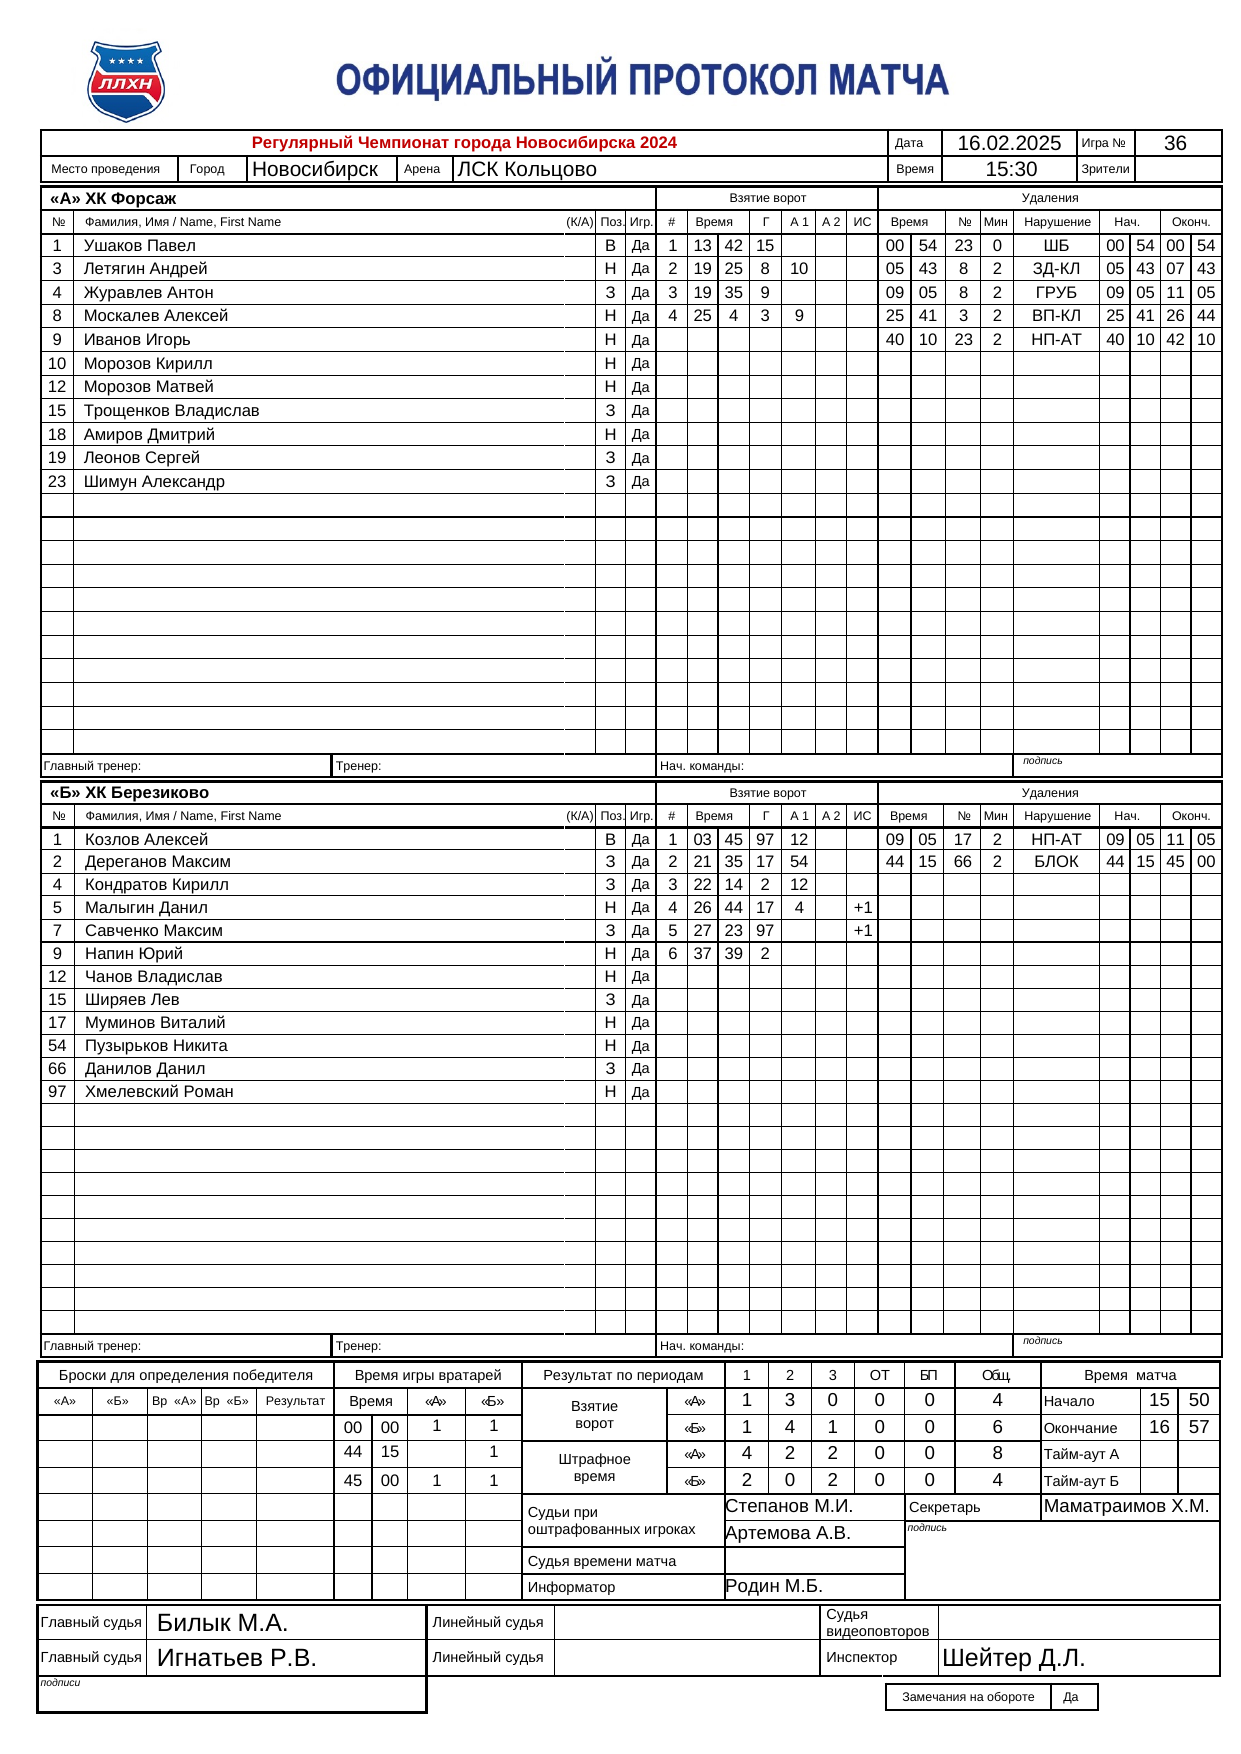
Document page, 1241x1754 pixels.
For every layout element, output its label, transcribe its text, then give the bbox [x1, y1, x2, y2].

table_cell (К/А) [565, 805, 595, 826]
table_cell [816, 1012, 846, 1033]
table_cell 7 [42, 920, 74, 941]
table_cell [912, 588, 945, 611]
table_cell [657, 423, 687, 445]
table_cell [39, 1416, 92, 1440]
table_cell [1161, 541, 1190, 564]
table_cell [1161, 989, 1190, 1011]
table_cell Тайм-аут Б [1042, 1468, 1140, 1493]
table_cell [1014, 399, 1099, 422]
table_cell подпись [906, 1522, 1219, 1599]
table_cell 07 [1161, 257, 1190, 280]
table_cell 54 [1192, 235, 1221, 256]
table_cell [912, 1196, 943, 1218]
table_cell [565, 1058, 595, 1079]
table_cell [1131, 896, 1160, 918]
table_cell Да [626, 399, 655, 422]
table_cell [626, 612, 655, 634]
table_cell [42, 612, 73, 634]
table_cell [912, 1127, 943, 1149]
table_cell [626, 1196, 655, 1218]
table_cell [657, 328, 687, 351]
table_cell Хмелевский Роман [75, 1081, 564, 1103]
table_cell [719, 1150, 749, 1172]
table_cell В [596, 829, 625, 849]
table_cell Время [879, 805, 943, 826]
table_cell 9 [42, 943, 74, 964]
table_cell [1131, 636, 1160, 658]
table_header Игра № [1078, 131, 1134, 155]
table_cell 3 [769, 1389, 811, 1413]
table_cell 97 [750, 920, 781, 941]
table_cell Мин [981, 211, 1013, 233]
table_cell Судья видеоповторов [821, 1606, 938, 1639]
table_cell [466, 1494, 521, 1520]
table_cell [1100, 1242, 1129, 1264]
table_cell [750, 659, 781, 682]
table_cell 15 [750, 235, 781, 256]
table_cell 4 [42, 281, 73, 303]
table_cell [847, 1104, 877, 1126]
table_cell [408, 1441, 465, 1467]
table_cell [688, 730, 717, 753]
table_cell [596, 612, 625, 634]
table_cell 2 [981, 281, 1013, 303]
table_cell [879, 1265, 910, 1287]
table_cell [1131, 1127, 1160, 1149]
table_cell [1161, 494, 1190, 516]
table_cell 4 [726, 1442, 768, 1467]
table_cell Да [626, 352, 655, 374]
table_cell 0 [905, 1442, 954, 1467]
table_cell [1014, 541, 1099, 564]
table_cell [847, 305, 877, 327]
table_cell [816, 612, 846, 634]
table_cell [626, 1150, 655, 1172]
table_cell [981, 659, 1013, 682]
table_cell [565, 707, 595, 729]
table_cell [335, 1574, 371, 1599]
table_cell [42, 1173, 74, 1195]
table_cell [565, 565, 595, 587]
table_cell 23 [42, 470, 73, 493]
table_cell ВП-КЛ [1014, 305, 1099, 327]
table_cell [782, 989, 815, 1011]
table_cell 1 [466, 1441, 521, 1467]
table_cell В [596, 235, 625, 256]
table_cell [750, 683, 781, 706]
table_cell [782, 399, 815, 422]
table_cell 17 [750, 850, 781, 872]
table_cell [565, 399, 595, 422]
table_cell [816, 896, 846, 918]
table_cell [565, 235, 595, 256]
table_cell [782, 1173, 815, 1195]
table_cell [1014, 896, 1099, 918]
table_cell [750, 1127, 781, 1149]
table_cell [1100, 1196, 1129, 1218]
table_cell [912, 1058, 943, 1079]
table_cell [879, 1012, 910, 1033]
table_cell ГРУБ [1014, 281, 1099, 303]
table_cell [1192, 707, 1221, 729]
table_cell [1014, 636, 1099, 658]
table_cell [657, 376, 687, 398]
table_cell [565, 896, 595, 918]
table_cell З [596, 446, 625, 469]
table_cell [946, 683, 980, 706]
table_cell [42, 683, 73, 706]
table_cell [946, 399, 980, 422]
table_cell [1131, 518, 1160, 540]
table_cell [847, 446, 877, 469]
table_cell [981, 541, 1013, 564]
table_cell 0 [855, 1415, 904, 1440]
table_cell [555, 1606, 819, 1639]
table_cell [466, 1574, 521, 1599]
table_cell [565, 659, 595, 682]
table_cell [719, 1012, 749, 1033]
table_cell [981, 874, 1013, 895]
table_cell [816, 707, 846, 729]
table_cell [1192, 920, 1221, 941]
table_cell [847, 850, 877, 872]
table_cell [1192, 1127, 1221, 1149]
table_cell [847, 1012, 877, 1033]
table_cell [1161, 352, 1190, 374]
table_cell [1192, 1012, 1221, 1033]
table_cell [981, 446, 1013, 469]
table_cell [1192, 1265, 1221, 1287]
table_header Взятие ворот [657, 188, 877, 209]
table_cell Ширяев Лев [75, 989, 564, 1011]
table_cell [816, 920, 846, 941]
table_cell [782, 683, 815, 706]
table_cell Информатор [523, 1575, 724, 1599]
table_cell [816, 730, 846, 753]
table_cell [719, 423, 749, 445]
table_cell 42 [719, 235, 749, 256]
table_cell «А» [39, 1389, 92, 1413]
table_cell [42, 730, 73, 753]
table_cell [1192, 943, 1221, 964]
table_cell [782, 966, 815, 987]
table_cell 35 [719, 281, 749, 303]
table_cell [879, 541, 910, 564]
table_cell [657, 1127, 687, 1149]
table_cell Линейный судья [428, 1640, 554, 1675]
table_cell [1161, 1288, 1190, 1310]
table_cell [42, 518, 73, 540]
table_cell [1100, 1173, 1129, 1195]
table_cell [912, 1242, 943, 1264]
table_cell Поз. [596, 805, 625, 826]
table_cell 43 [1192, 257, 1221, 280]
table_header БП [905, 1363, 954, 1387]
table_cell А 2 [816, 211, 846, 233]
table_cell Да [626, 1058, 655, 1079]
table_cell [148, 1574, 201, 1599]
table_cell «Б » [466, 1389, 521, 1413]
table_cell [719, 470, 749, 493]
table_cell [1131, 588, 1160, 611]
table_cell [1100, 1012, 1129, 1033]
table_cell [847, 1311, 877, 1333]
table_cell [565, 541, 595, 564]
table_cell Тайм-аут А [1042, 1441, 1140, 1467]
table_cell [719, 1265, 749, 1287]
table_cell [1192, 588, 1221, 611]
table_cell [1131, 1242, 1160, 1264]
table_cell [782, 1012, 815, 1033]
table_cell [750, 470, 781, 493]
table_cell [847, 541, 877, 564]
table_cell [1131, 376, 1160, 398]
table_cell [719, 1196, 749, 1218]
table_cell [750, 565, 781, 587]
table_cell [1131, 1104, 1160, 1126]
table_cell [1161, 707, 1190, 729]
table_cell 12 [42, 966, 74, 987]
table_cell 10 [1192, 328, 1221, 351]
table_cell [565, 305, 595, 327]
table_cell [1161, 1035, 1190, 1057]
table_cell [688, 1196, 717, 1218]
table_cell [816, 541, 846, 564]
table_cell З [596, 850, 625, 872]
table_cell [847, 565, 877, 587]
table_cell [1131, 874, 1160, 895]
table_cell 26 [1161, 305, 1190, 327]
table_cell [565, 1311, 595, 1333]
table_cell [782, 1242, 815, 1264]
table_cell Муминов Виталий [75, 1012, 564, 1033]
table_cell [782, 352, 815, 374]
table_cell [981, 1035, 1013, 1057]
table_cell Время [688, 211, 749, 233]
table_cell [879, 1173, 910, 1195]
table_cell [42, 636, 73, 658]
table_header Взятие ворот [657, 783, 877, 803]
table_cell [688, 1173, 717, 1195]
table_cell [719, 1311, 749, 1333]
table_cell [944, 1058, 980, 1079]
table_cell Леонов Сергей [74, 446, 564, 469]
table_cell [912, 920, 943, 941]
table_cell 25 [1100, 305, 1129, 327]
table_cell 05 [912, 829, 943, 849]
table_cell [981, 399, 1013, 422]
table_cell 43 [912, 257, 945, 280]
table_cell [1161, 446, 1190, 469]
table_cell [688, 376, 717, 398]
table_cell [565, 352, 595, 374]
table_cell [596, 1242, 625, 1264]
table_cell [782, 659, 815, 682]
table_cell [657, 730, 687, 753]
table_cell [565, 920, 595, 941]
table_cell +1 [847, 920, 877, 941]
table_cell Взятие ворот [523, 1389, 666, 1440]
table_cell [946, 659, 980, 682]
table_cell [596, 1265, 625, 1287]
table_cell Город [179, 157, 246, 181]
table_cell [816, 446, 846, 469]
table_cell [719, 565, 749, 587]
table_cell ИС [847, 211, 877, 233]
table_cell [1179, 1441, 1219, 1467]
table_cell [912, 683, 945, 706]
table_cell [719, 376, 749, 398]
table_cell 66 [42, 1058, 74, 1079]
table_cell [93, 1416, 147, 1440]
table_header Замечания на обороте [887, 1685, 1050, 1709]
table_cell А 2 [816, 805, 846, 826]
table_cell [75, 1242, 564, 1264]
table_cell [626, 541, 655, 564]
table_cell А 1 [782, 211, 815, 233]
table_cell [373, 1574, 407, 1599]
table_cell [847, 352, 877, 374]
table_cell [719, 541, 749, 564]
table_cell [74, 730, 564, 753]
table_cell 2 [657, 850, 687, 872]
table_cell [1131, 494, 1160, 516]
table_cell [74, 636, 564, 658]
table_cell [565, 1219, 595, 1241]
table_cell [847, 612, 877, 634]
table_cell [565, 1035, 595, 1057]
table_header 3 [812, 1363, 854, 1387]
table_cell Кондратов Кирилл [75, 874, 564, 895]
table_cell [719, 1219, 749, 1241]
table_cell [42, 1311, 74, 1333]
table_cell [688, 612, 717, 634]
table_cell [879, 707, 910, 729]
table_cell [688, 423, 717, 445]
table_cell Н [596, 1035, 625, 1057]
table_cell [879, 423, 910, 445]
table_cell [1161, 588, 1190, 611]
table_cell 17 [944, 829, 980, 849]
table_cell 15 [912, 850, 943, 872]
table_cell Место проведения [42, 157, 177, 181]
table_cell [626, 518, 655, 540]
table_cell [981, 588, 1013, 611]
table_cell [657, 446, 687, 469]
table_cell 8 [946, 281, 980, 303]
table_cell [1192, 1311, 1221, 1333]
table_cell [782, 376, 815, 398]
table_cell [847, 376, 877, 398]
table_cell [1192, 1104, 1221, 1126]
table_cell [657, 966, 687, 987]
table_cell [565, 874, 595, 895]
table_cell [847, 328, 877, 351]
table_cell 00 [879, 235, 910, 256]
table_cell [657, 1311, 687, 1333]
table_cell [688, 541, 717, 564]
table_cell [1100, 565, 1129, 587]
table_cell [1192, 423, 1221, 445]
table_cell [816, 1081, 846, 1103]
table_cell [726, 1548, 904, 1573]
table_cell Тренер: [333, 1335, 655, 1356]
table_cell Фамилия, Имя / Name, First Name [74, 211, 565, 233]
table_cell 44 [335, 1441, 371, 1467]
table_cell [816, 1127, 846, 1149]
table_cell 44 [1192, 305, 1221, 327]
table_cell 15 [373, 1441, 407, 1467]
table_cell [816, 494, 846, 516]
table_cell [944, 1173, 980, 1195]
table_cell Главный тренер: [42, 755, 330, 776]
table_cell 1 [657, 235, 687, 256]
table_cell [1100, 683, 1129, 706]
table_cell [1131, 1196, 1160, 1218]
table_cell [148, 1521, 201, 1546]
table_cell [688, 399, 717, 422]
table_cell [1014, 518, 1099, 540]
table_cell Оконч. [1161, 211, 1221, 233]
table_cell [750, 494, 781, 516]
table_header 2 [769, 1363, 811, 1387]
table_cell [1100, 1219, 1129, 1241]
table_cell 6 [956, 1415, 1040, 1440]
table_cell [912, 874, 943, 895]
table_cell [657, 1012, 687, 1033]
table_cell [879, 920, 910, 941]
table_cell Главный тренер: [42, 1335, 330, 1356]
table_cell [912, 730, 945, 753]
table_cell 40 [1100, 328, 1129, 351]
table_cell [596, 707, 625, 729]
table_cell 1 [42, 829, 74, 849]
table_cell [1014, 352, 1099, 374]
table_cell [75, 1219, 564, 1241]
table_cell [565, 1127, 595, 1149]
table_cell [1131, 399, 1160, 422]
table_cell [74, 518, 564, 540]
table_cell [688, 494, 717, 516]
table_cell [1192, 1173, 1221, 1195]
table_cell [688, 1127, 717, 1149]
table_cell Нач. [1100, 805, 1160, 826]
table_cell [782, 1288, 815, 1310]
table_cell [1014, 446, 1099, 469]
table_cell [1192, 1219, 1221, 1241]
table_cell [879, 1219, 910, 1241]
table_cell [879, 1127, 910, 1149]
table_cell [565, 829, 595, 849]
table_cell [1100, 1265, 1129, 1287]
table_cell [912, 1311, 943, 1333]
table_cell ЛСК Кольцово [454, 157, 887, 181]
table_cell Да [626, 920, 655, 941]
table_cell [565, 1242, 595, 1264]
table_cell [879, 1311, 910, 1333]
table_cell [782, 1058, 815, 1079]
table_cell [816, 850, 846, 872]
table_cell № [42, 805, 74, 826]
table_cell 50 [1179, 1389, 1219, 1413]
table_cell [847, 1265, 877, 1287]
table_cell [1161, 1104, 1190, 1126]
table_cell [981, 1196, 1013, 1218]
table_cell 2 [769, 1442, 811, 1467]
table_cell [74, 494, 564, 516]
table_cell [1192, 966, 1221, 987]
table_cell (К/А) [565, 211, 595, 233]
table_cell [1100, 636, 1129, 658]
table_cell 17 [750, 896, 781, 918]
table_cell [148, 1416, 201, 1440]
table_cell 19 [688, 257, 717, 280]
table_cell [879, 1104, 910, 1126]
table_cell [782, 1081, 815, 1103]
table_cell [981, 1311, 1013, 1333]
table_cell № [944, 805, 980, 826]
table_cell Савченко Максим [75, 920, 564, 941]
table_cell [782, 470, 815, 493]
table_cell [847, 966, 877, 987]
table_cell [1100, 612, 1129, 634]
table_cell [981, 966, 1013, 987]
table_cell Морозов Кирилл [74, 352, 564, 374]
table_cell 2 [726, 1468, 768, 1493]
table_cell [565, 328, 595, 351]
table_header Время игры вратарей [335, 1363, 521, 1387]
table_cell [981, 565, 1013, 587]
table_cell [657, 1288, 687, 1310]
table_cell Да [626, 235, 655, 256]
table_cell 10 [42, 352, 73, 374]
table_cell [1100, 1288, 1129, 1310]
table_cell [912, 612, 945, 634]
table_cell [981, 1242, 1013, 1264]
table_cell Амиров Дмитрий [74, 423, 564, 445]
table_cell Шимун Александр [74, 470, 564, 493]
table_cell [750, 1173, 781, 1195]
table_cell 23 [719, 920, 749, 941]
table_cell [657, 541, 687, 564]
table_cell 05 [1192, 281, 1221, 303]
table_cell [1014, 1012, 1099, 1033]
table_cell [912, 707, 945, 729]
table_cell [912, 636, 945, 658]
table_cell Н [596, 305, 625, 327]
table_cell [565, 446, 595, 469]
table_cell «Б» [93, 1389, 147, 1413]
table_cell 4 [956, 1389, 1040, 1413]
table_cell [912, 494, 945, 516]
table_cell [1100, 541, 1129, 564]
table_cell [944, 1311, 980, 1333]
table_cell [816, 989, 846, 1011]
table_cell [39, 1547, 92, 1573]
table_cell З [596, 399, 625, 422]
table_cell [565, 1288, 595, 1310]
table_cell [879, 376, 910, 398]
table_cell [626, 730, 655, 753]
table_cell [1100, 423, 1129, 445]
table_cell [1100, 470, 1129, 493]
table_cell [750, 1311, 781, 1333]
table_cell [626, 1288, 655, 1310]
table_cell 00 [1192, 850, 1221, 872]
table_cell Да [626, 896, 655, 918]
table_cell Линейный судья [428, 1606, 554, 1639]
table_cell [408, 1574, 465, 1599]
table_cell [816, 636, 846, 658]
table_cell 45 [335, 1468, 371, 1493]
table_cell 3 [946, 305, 980, 327]
table_cell [782, 1196, 815, 1218]
table_cell [1179, 1468, 1219, 1493]
table_cell Фамилия, Имя / Name, First Name [75, 805, 565, 826]
table_cell [816, 352, 846, 374]
table_cell 23 [946, 235, 980, 256]
table_cell [1192, 1288, 1221, 1310]
table_cell 40 [879, 328, 910, 351]
table_cell [816, 1265, 846, 1287]
table_cell [981, 1127, 1013, 1149]
table_cell [981, 423, 1013, 445]
table_cell Штрафное время [523, 1442, 666, 1493]
table_cell 41 [912, 305, 945, 327]
table_cell 09 [1100, 829, 1129, 849]
table_cell [42, 1104, 74, 1126]
table_cell Н [596, 943, 625, 964]
table_cell 17 [42, 1012, 74, 1033]
table_cell [1014, 1173, 1099, 1195]
table_cell [1131, 1265, 1160, 1287]
table_cell [719, 683, 749, 706]
table_cell [428, 1677, 882, 1711]
table_cell Н [596, 352, 625, 374]
table_cell [750, 1058, 781, 1079]
table_cell [816, 1104, 846, 1126]
table_cell [944, 989, 980, 1011]
table_cell [657, 1265, 687, 1287]
table_cell Н [596, 966, 625, 987]
table_cell 2 [657, 257, 687, 280]
table_cell [719, 518, 749, 540]
table_cell 11 [1161, 281, 1190, 303]
table_cell [782, 518, 815, 540]
table_cell [981, 1288, 1013, 1310]
table_cell Время [889, 157, 941, 181]
table_cell [42, 659, 73, 682]
table_cell [1014, 1242, 1099, 1264]
table_cell Шейтер Д.Л. [939, 1640, 1219, 1675]
table_cell [750, 588, 781, 611]
table_cell [1131, 612, 1160, 634]
table_cell [879, 1150, 910, 1172]
table_cell [879, 1196, 910, 1218]
table_cell [657, 1219, 687, 1241]
table_cell [912, 423, 945, 445]
table_cell 2 [981, 257, 1013, 280]
table_cell Билык М.А. [147, 1606, 425, 1639]
table_cell [1192, 376, 1221, 398]
table_cell [1100, 1311, 1129, 1333]
table_cell [1131, 989, 1160, 1011]
table_cell [688, 989, 717, 1011]
table_cell [944, 1012, 980, 1033]
table_cell [879, 565, 910, 587]
table_cell [596, 659, 625, 682]
table_cell 09 [879, 281, 910, 303]
table_cell [782, 1219, 815, 1241]
table_header Да [1052, 1685, 1097, 1709]
table_cell Артемова А.В. [726, 1521, 904, 1546]
table_cell [657, 399, 687, 422]
table_cell Поз. [596, 211, 625, 233]
table_cell [1014, 565, 1099, 587]
table_cell [565, 730, 595, 753]
table_cell [1131, 1058, 1160, 1079]
table_cell Игр. [626, 805, 655, 826]
table_cell [719, 1081, 749, 1103]
table_cell [1161, 518, 1190, 540]
table_cell 0 [905, 1415, 954, 1440]
table_cell [981, 730, 1013, 753]
table_cell Нач. [1100, 211, 1160, 233]
table_cell [657, 1081, 687, 1103]
table_cell [750, 707, 781, 729]
table_cell 5 [42, 896, 74, 918]
table_cell [750, 1196, 781, 1218]
table_cell [657, 494, 687, 516]
table_cell [688, 1311, 717, 1333]
table_cell Да [626, 1012, 655, 1033]
table_cell [555, 1640, 819, 1675]
table_cell [782, 612, 815, 634]
table_cell [657, 588, 687, 611]
table_cell Журавлев Антон [74, 281, 564, 303]
table_cell 4 [42, 874, 74, 895]
table_cell [847, 1288, 877, 1310]
table_header 36 [1136, 131, 1221, 155]
table_cell [1192, 730, 1221, 753]
table_cell [565, 1265, 595, 1287]
table_header 16.02.2025 [943, 131, 1076, 155]
table_cell НП-АТ [1014, 829, 1099, 849]
table_cell [688, 1035, 717, 1057]
table_cell 4 [782, 896, 815, 918]
table_cell [847, 1219, 877, 1241]
table_cell [1161, 1150, 1190, 1172]
table_cell [565, 1173, 595, 1195]
table_cell 1 [726, 1389, 768, 1413]
table_cell 09 [1100, 281, 1129, 303]
table_cell [688, 1265, 717, 1287]
table_cell [912, 565, 945, 587]
table_cell [816, 683, 846, 706]
table_cell [944, 943, 980, 964]
table_cell Нарушение [1014, 805, 1099, 826]
table_cell Секретарь [906, 1495, 1040, 1520]
table_cell 1 [466, 1468, 521, 1493]
table_cell [719, 399, 749, 422]
table_cell 26 [688, 896, 717, 918]
table_cell [1014, 423, 1099, 445]
table_cell [719, 1058, 749, 1079]
table_cell [596, 1127, 625, 1149]
table_cell [1100, 920, 1129, 941]
table_cell [816, 1196, 846, 1218]
table_cell [782, 1035, 815, 1057]
table_cell [912, 1265, 943, 1287]
table_cell [42, 541, 73, 564]
table_cell 2 [981, 305, 1013, 327]
table_cell [847, 874, 877, 895]
table_cell [1014, 707, 1099, 729]
table_cell [981, 1265, 1013, 1287]
table_cell Дереганов Максим [75, 850, 564, 872]
table_cell [1161, 1012, 1190, 1033]
table_cell [1192, 1058, 1221, 1079]
table_cell [688, 966, 717, 987]
table_cell 97 [42, 1081, 74, 1103]
table_cell Да [626, 376, 655, 398]
table_cell 35 [719, 850, 749, 872]
table_cell [1192, 1035, 1221, 1057]
table_cell [1192, 659, 1221, 682]
table_header Удаления [879, 783, 1221, 803]
table_cell 03 [688, 829, 717, 849]
table_cell [944, 1265, 980, 1287]
table_cell [657, 518, 687, 540]
table_cell [1131, 1150, 1160, 1172]
table_cell 3 [657, 281, 687, 303]
table_cell [847, 470, 877, 493]
table_cell «Б» [668, 1415, 724, 1440]
table_cell [782, 1104, 815, 1126]
table_cell [946, 612, 980, 634]
table_header Общ. [956, 1363, 1040, 1387]
table_cell Трощенков Владислав [74, 399, 564, 422]
table_cell [847, 943, 877, 964]
table_cell [1192, 541, 1221, 564]
table_cell [981, 1150, 1013, 1172]
table_cell [782, 588, 815, 611]
table_cell [74, 612, 564, 634]
table_cell [596, 565, 625, 587]
table_cell Да [626, 966, 655, 987]
table_cell [1014, 1311, 1099, 1333]
table_cell [1131, 565, 1160, 587]
table_cell [816, 423, 846, 445]
table_cell [596, 518, 625, 540]
table_cell 23 [946, 328, 980, 351]
table_cell З [596, 989, 625, 1011]
table_cell [946, 588, 980, 611]
table_cell [39, 1574, 92, 1599]
table_cell 42 [1161, 328, 1190, 351]
table_cell [596, 683, 625, 706]
table_cell 57 [1179, 1415, 1219, 1440]
table_cell [816, 829, 846, 849]
table_cell [596, 730, 625, 753]
table_cell 2 [981, 829, 1013, 849]
table_cell [565, 518, 595, 540]
table_cell 41 [1131, 305, 1160, 327]
table_cell [912, 399, 945, 422]
table_cell [946, 352, 980, 374]
table_cell [719, 494, 749, 516]
table_cell [847, 1173, 877, 1195]
table_cell [946, 376, 980, 398]
table_cell [1100, 399, 1129, 422]
table_cell [1014, 1035, 1099, 1057]
table_cell [565, 989, 595, 1011]
table_cell [335, 1521, 371, 1546]
table_cell Игр. [626, 211, 655, 233]
table_cell [847, 829, 877, 849]
table_cell № [946, 211, 980, 233]
table_cell «А» [668, 1389, 724, 1413]
table_cell [719, 1288, 749, 1310]
table_cell [74, 683, 564, 706]
table_cell [879, 1288, 910, 1310]
table_cell [596, 1288, 625, 1310]
table_cell [719, 328, 749, 351]
table_cell [688, 446, 717, 469]
table_cell [1014, 494, 1099, 516]
table_cell ЗД-КЛ [1014, 257, 1099, 280]
table_cell [782, 943, 815, 964]
table_cell [565, 423, 595, 445]
table_cell 15 [1141, 1389, 1177, 1413]
table_cell [782, 707, 815, 729]
table_cell 25 [879, 305, 910, 327]
table_cell [1161, 730, 1190, 753]
table_cell Время [335, 1389, 407, 1413]
table_cell 18 [42, 423, 73, 445]
table_cell [1014, 612, 1099, 634]
table_cell [93, 1521, 147, 1546]
table_cell [1192, 1150, 1221, 1172]
table_cell 05 [1192, 829, 1221, 849]
table_cell [981, 518, 1013, 540]
table_cell [719, 659, 749, 682]
table_cell [981, 1081, 1013, 1103]
table_cell [1161, 1081, 1190, 1103]
table_cell [1100, 1058, 1129, 1079]
table_cell [1192, 989, 1221, 1011]
table_cell [912, 1081, 943, 1103]
table_cell [565, 470, 595, 493]
table_cell [335, 1494, 371, 1520]
table_cell 0 [769, 1468, 811, 1493]
table_cell Н [596, 376, 625, 398]
table_cell [93, 1574, 147, 1599]
table_cell [1100, 1081, 1129, 1103]
table_cell Главный судья [39, 1606, 146, 1639]
table_cell [1192, 1196, 1221, 1218]
table_cell [847, 588, 877, 611]
table_cell Данилов Данил [75, 1058, 564, 1079]
table_cell [1014, 376, 1099, 398]
table_cell ШБ [1014, 235, 1099, 256]
table_cell 4 [719, 305, 749, 327]
table_cell [257, 1574, 333, 1599]
table_cell [1161, 659, 1190, 682]
table_cell [202, 1441, 256, 1467]
table_cell [688, 659, 717, 682]
table_cell [816, 328, 846, 351]
table_cell [39, 1521, 92, 1546]
table_cell [879, 1081, 910, 1103]
table_cell Нарушение [1014, 211, 1099, 233]
table_cell Результат [257, 1389, 333, 1413]
table_cell [1192, 683, 1221, 706]
table_cell [1100, 989, 1129, 1011]
table_cell [912, 376, 945, 398]
table_cell Да [626, 470, 655, 493]
table_cell [750, 1150, 781, 1172]
table_cell [565, 966, 595, 987]
table_cell Ушаков Павел [74, 235, 564, 256]
table_cell 00 [1100, 235, 1129, 256]
table_cell [626, 588, 655, 611]
table_cell [1161, 943, 1190, 964]
table_cell [879, 966, 910, 987]
table_cell З [596, 874, 625, 895]
table_cell [688, 1242, 717, 1264]
table_cell [1014, 1219, 1099, 1241]
table_cell [847, 707, 877, 729]
table_cell Тренер: [333, 755, 655, 776]
table_cell [912, 1150, 943, 1172]
table_cell [39, 1494, 92, 1520]
table_cell [1136, 157, 1221, 181]
table_cell 10 [912, 328, 945, 351]
table_cell [912, 518, 945, 540]
table_cell [1014, 730, 1099, 753]
table_cell «А» [668, 1442, 724, 1467]
table_header Время матча [1042, 1363, 1219, 1387]
table_cell [944, 1081, 980, 1103]
table_cell [847, 1127, 877, 1149]
table_cell [565, 1081, 595, 1103]
table_cell [1014, 920, 1099, 941]
table_cell [257, 1468, 333, 1493]
table_cell [719, 1242, 749, 1264]
table_cell [719, 588, 749, 611]
table_cell Г [750, 805, 781, 826]
table_cell 45 [1161, 850, 1190, 872]
table_cell Малыгин Данил [75, 896, 564, 918]
table_cell [1100, 966, 1129, 987]
table_cell 2 [812, 1442, 854, 1467]
table_cell [750, 1012, 781, 1033]
table_cell [912, 896, 943, 918]
table_cell [719, 636, 749, 658]
table_cell [688, 565, 717, 587]
table_cell 9 [42, 328, 73, 351]
table_cell [946, 446, 980, 469]
table_cell [1192, 399, 1221, 422]
table_cell Мин [981, 805, 1013, 826]
table_cell [657, 1150, 687, 1172]
table_cell Новосибирск [248, 157, 396, 181]
table_cell [148, 1547, 201, 1573]
table_cell 0 [981, 235, 1013, 256]
table_cell [879, 874, 910, 895]
table_cell [1131, 1311, 1160, 1333]
table_cell [42, 588, 73, 611]
table_cell [42, 1196, 74, 1218]
table_cell 27 [688, 920, 717, 941]
table_cell [657, 989, 687, 1011]
table_cell [1161, 966, 1190, 987]
table_cell [719, 1035, 749, 1057]
table_cell [596, 1150, 625, 1172]
table_cell [148, 1441, 201, 1467]
table_cell Игнатьев Р.В. [147, 1640, 425, 1675]
table_cell Инспектор [821, 1640, 938, 1675]
table_cell [75, 1288, 564, 1310]
table_cell Зрители [1078, 157, 1134, 181]
table_cell [879, 352, 910, 374]
table_cell [750, 518, 781, 540]
table_cell [944, 1150, 980, 1172]
table_header Броски для определения победителя [39, 1363, 333, 1387]
table_cell [719, 612, 749, 634]
table_cell [1161, 565, 1190, 587]
table_cell [816, 305, 846, 327]
table_cell [1131, 659, 1160, 682]
table_cell [719, 1104, 749, 1126]
table_cell [816, 565, 846, 587]
table_cell [466, 1521, 521, 1546]
table_cell [1161, 376, 1190, 398]
table_cell [719, 1173, 749, 1195]
table_cell [688, 1150, 717, 1172]
table_cell [1131, 470, 1160, 493]
table_cell [335, 1547, 371, 1573]
table_cell [1192, 1242, 1221, 1264]
table_cell [408, 1521, 465, 1546]
table_cell [847, 399, 877, 422]
table_cell [1014, 1288, 1099, 1310]
table_cell [1131, 730, 1160, 753]
table_cell 4 [657, 896, 687, 918]
table_cell [657, 565, 687, 587]
table_cell 8 [750, 257, 781, 280]
table_cell [688, 588, 717, 611]
table_cell [1161, 423, 1190, 445]
table_cell Иванов Игорь [74, 328, 564, 351]
table_cell [750, 1265, 781, 1287]
table_cell [657, 1104, 687, 1126]
table_cell А 1 [782, 805, 815, 826]
table_cell [719, 707, 749, 729]
table_cell [1161, 1311, 1190, 1333]
table_cell З [596, 920, 625, 941]
table_cell [879, 494, 910, 516]
table_cell З [596, 281, 625, 303]
table_cell [847, 1081, 877, 1103]
table_cell [816, 1173, 846, 1195]
table_cell [1014, 1265, 1099, 1287]
table_cell [1141, 1468, 1177, 1493]
table_cell Да [626, 850, 655, 872]
table_cell «Б» [668, 1468, 724, 1493]
table_cell Москалев Алексей [74, 305, 564, 327]
table_cell [946, 541, 980, 564]
table_cell [816, 235, 846, 256]
table_cell [596, 588, 625, 611]
table_cell 1 [42, 235, 73, 256]
table_cell [1161, 874, 1190, 895]
table_cell 1 [657, 829, 687, 849]
table_cell [626, 659, 655, 682]
table_cell Да [626, 328, 655, 351]
table_cell 1 [408, 1416, 465, 1440]
table_cell Летягин Андрей [74, 257, 564, 280]
table_cell [912, 943, 943, 964]
table_cell [816, 376, 846, 398]
table_cell Оконч. [1161, 805, 1221, 826]
picture [5, 28, 1179, 129]
table_cell [879, 1242, 910, 1264]
table_cell Пузырьков Никита [75, 1035, 564, 1057]
table_cell [565, 636, 595, 658]
table_cell [981, 612, 1013, 634]
table_cell Н [596, 423, 625, 445]
table_cell [847, 1242, 877, 1264]
table_cell «А» [408, 1389, 465, 1413]
table_cell [1100, 659, 1129, 682]
table_cell 2 [981, 850, 1013, 872]
table_cell [257, 1521, 333, 1546]
table_cell [816, 966, 846, 987]
table_cell ИС [847, 805, 877, 826]
table_cell 00 [373, 1468, 407, 1493]
table_cell [750, 352, 781, 374]
table_cell # [657, 805, 687, 826]
table_cell [596, 541, 625, 564]
table_cell 3 [42, 257, 73, 280]
table_cell Нач. команды: [657, 1335, 1012, 1356]
table_cell [1161, 399, 1190, 422]
table_cell [912, 352, 945, 374]
table_cell [75, 1196, 564, 1218]
table_cell [981, 376, 1013, 398]
table_cell [1192, 470, 1221, 493]
table_cell [750, 423, 781, 445]
table_cell [688, 636, 717, 658]
table_cell [596, 494, 625, 516]
table_cell [1161, 683, 1190, 706]
table_cell [1161, 1127, 1190, 1149]
table_cell [816, 1311, 846, 1333]
table_cell БЛОК [1014, 850, 1099, 872]
table_cell 0 [905, 1468, 954, 1493]
table_cell [981, 1012, 1013, 1033]
table_cell [1161, 636, 1190, 658]
table_cell 00 [335, 1416, 371, 1440]
table_cell [657, 470, 687, 493]
table_cell [42, 1242, 74, 1264]
table_cell [39, 1468, 92, 1493]
table_cell [816, 874, 846, 895]
table_cell [1100, 518, 1129, 540]
table_cell [816, 588, 846, 611]
table_cell [657, 1196, 687, 1218]
table_cell [373, 1521, 407, 1546]
table_cell [257, 1494, 333, 1520]
table_cell 8 [946, 257, 980, 280]
table_cell [565, 683, 595, 706]
table_cell [981, 943, 1013, 964]
table_cell [688, 518, 717, 540]
table_cell [981, 896, 1013, 918]
table_cell 1 [408, 1468, 465, 1493]
table_cell [257, 1547, 333, 1573]
table_cell [1141, 1441, 1177, 1467]
table_cell [750, 1242, 781, 1264]
table_cell [750, 541, 781, 564]
table_cell 25 [688, 305, 717, 327]
table_cell [1014, 1104, 1099, 1126]
table_cell [688, 1104, 717, 1126]
table_cell [944, 1104, 980, 1126]
table_cell [939, 1606, 1219, 1639]
table_cell [596, 636, 625, 658]
table_cell [782, 636, 815, 658]
table_cell [816, 1035, 846, 1057]
table_cell 1 [812, 1415, 854, 1440]
table_cell 4 [769, 1415, 811, 1440]
table_cell [816, 1242, 846, 1264]
table_cell [1131, 1173, 1160, 1195]
table_cell Да [626, 1081, 655, 1103]
table_cell [912, 470, 945, 493]
table_cell [981, 636, 1013, 658]
table_cell 3 [750, 305, 781, 327]
table_cell [42, 1150, 74, 1172]
table_cell [847, 636, 877, 658]
table_cell Козлов Алексей [75, 829, 564, 849]
table_cell [883, 1677, 1220, 1681]
table_cell [782, 1127, 815, 1149]
table_cell [847, 518, 877, 540]
table_cell Н [596, 328, 625, 351]
table_cell [626, 1173, 655, 1195]
table_cell [688, 1219, 717, 1241]
table_cell Арена [398, 157, 452, 181]
table_cell [626, 683, 655, 706]
table_cell [1100, 376, 1129, 398]
table_cell [596, 1311, 625, 1333]
table_cell [981, 707, 1013, 729]
table_cell [912, 989, 943, 1011]
table_cell 37 [688, 943, 717, 964]
table_cell [944, 1219, 980, 1241]
table_cell Да [626, 829, 655, 849]
table_cell [626, 1265, 655, 1287]
table_cell [688, 1081, 717, 1103]
table_cell Маматраимов Х.М. [1042, 1495, 1219, 1520]
table_cell 21 [688, 850, 717, 872]
table_cell [981, 494, 1013, 516]
table_cell [912, 1219, 943, 1241]
table_cell [879, 470, 910, 493]
table_cell 54 [42, 1035, 74, 1057]
table_cell [1014, 588, 1099, 611]
table_cell [42, 565, 73, 587]
table_cell [1192, 612, 1221, 634]
table_cell [657, 707, 687, 729]
table_cell [1161, 1242, 1190, 1264]
table_cell [688, 1012, 717, 1033]
table_cell [782, 235, 815, 256]
table_cell [719, 966, 749, 987]
table_cell [373, 1494, 407, 1520]
table_cell [1161, 1219, 1190, 1241]
table_cell [750, 1219, 781, 1241]
table_cell [42, 1219, 74, 1241]
table_cell [981, 683, 1013, 706]
table_cell Судья времени матча [523, 1548, 724, 1573]
table_cell [1131, 446, 1160, 469]
table_cell [42, 1288, 74, 1310]
table_cell Главный судья [39, 1640, 146, 1675]
table_cell [596, 1219, 625, 1241]
table_cell [912, 446, 945, 469]
table_cell [847, 235, 877, 256]
table_cell [626, 565, 655, 587]
table_cell Судьи при оштрафованных игроках [523, 1495, 724, 1546]
table_cell [408, 1547, 465, 1573]
table_cell [1161, 1173, 1190, 1195]
table_cell [912, 1035, 943, 1057]
table_cell [981, 470, 1013, 493]
table_cell 00 [373, 1416, 407, 1440]
table_cell [1131, 707, 1160, 729]
table_cell 14 [719, 874, 749, 895]
table_cell [42, 1265, 74, 1287]
table_cell [596, 1173, 625, 1195]
table_cell [626, 1242, 655, 1264]
table_cell [657, 1035, 687, 1057]
table_cell [981, 1058, 1013, 1079]
table_cell 4 [956, 1468, 1040, 1493]
table_cell [944, 896, 980, 918]
table_cell [74, 588, 564, 611]
table_cell 97 [750, 829, 781, 849]
table_cell [782, 281, 815, 303]
table_header Регулярный Чемпионат города Новосибирска 2024 [42, 131, 887, 155]
table_cell [981, 989, 1013, 1011]
table_cell Начало [1042, 1389, 1140, 1413]
table_cell [75, 1150, 564, 1172]
table_cell [912, 1104, 943, 1126]
table_cell 25 [719, 257, 749, 280]
table_cell 09 [879, 829, 910, 849]
table_cell [1014, 659, 1099, 682]
table_cell [202, 1521, 256, 1546]
table_cell [565, 850, 595, 872]
table_cell [688, 1288, 717, 1310]
table_cell Нач. команды: [657, 755, 1012, 776]
table_cell 9 [782, 305, 815, 327]
table_cell [750, 730, 781, 753]
table_cell [565, 1196, 595, 1218]
table_cell [373, 1547, 407, 1573]
table_cell 54 [782, 850, 815, 872]
table_cell [879, 1058, 910, 1079]
table_cell 15 [42, 989, 74, 1011]
table_cell [1131, 683, 1160, 706]
table_cell [782, 541, 815, 564]
table_cell [202, 1574, 256, 1599]
table_cell [688, 1058, 717, 1079]
table_cell Да [626, 446, 655, 469]
table_cell [42, 494, 73, 516]
table_cell [565, 257, 595, 280]
table_cell Чанов Владислав [75, 966, 564, 987]
table_cell [1100, 352, 1129, 374]
table_cell [626, 1219, 655, 1241]
table_cell [1100, 446, 1129, 469]
table_cell 10 [1131, 328, 1160, 351]
table_header Результат по периодам [523, 1363, 724, 1387]
table_cell 5 [657, 920, 687, 941]
table_cell [1161, 1196, 1190, 1218]
table_cell [981, 1173, 1013, 1195]
table_cell [1100, 1127, 1129, 1149]
table_cell [74, 565, 564, 587]
table_cell [657, 352, 687, 374]
table_cell [1131, 352, 1160, 374]
table_cell 44 [1100, 850, 1129, 872]
table_cell 6 [657, 943, 687, 964]
table_cell 05 [1131, 281, 1160, 303]
table_cell [1192, 1081, 1221, 1103]
table_cell [657, 683, 687, 706]
table_cell Н [596, 896, 625, 918]
table_header Дата [889, 131, 941, 155]
table_cell [719, 446, 749, 469]
table_cell [847, 494, 877, 516]
table_cell Вр «Б» [202, 1389, 256, 1413]
table_cell [1014, 683, 1099, 706]
table_cell 1 [726, 1415, 768, 1440]
table_cell [847, 1035, 877, 1057]
table_cell [847, 730, 877, 753]
table_cell [981, 1219, 1013, 1241]
table_cell [912, 1173, 943, 1195]
table_cell Да [626, 874, 655, 895]
table_cell [1161, 1265, 1190, 1287]
table_cell 0 [855, 1389, 904, 1413]
table_cell Н [596, 1012, 625, 1033]
table_cell [719, 1127, 749, 1149]
table_cell [879, 683, 910, 706]
table_cell [1131, 1219, 1160, 1241]
table_cell [879, 446, 910, 469]
table_cell [750, 328, 781, 351]
table_cell [879, 612, 910, 634]
table_cell [782, 1311, 815, 1333]
table_cell [847, 1150, 877, 1172]
table_cell [847, 683, 877, 706]
table_cell [847, 659, 877, 682]
table_header Удаления [879, 188, 1221, 209]
table_cell [1100, 896, 1129, 918]
table_cell [750, 1104, 781, 1126]
table_cell [750, 1288, 781, 1310]
table_cell [816, 1058, 846, 1079]
table_cell 44 [879, 850, 910, 872]
table_cell [879, 943, 910, 964]
table_cell Вр «А» [148, 1389, 201, 1413]
table_cell Да [626, 281, 655, 303]
table_cell 13 [688, 235, 717, 256]
table_cell [657, 612, 687, 634]
table_cell 15 [1131, 850, 1160, 872]
table_cell [1014, 966, 1099, 987]
table_cell 2 [981, 328, 1013, 351]
table_cell [1192, 636, 1221, 658]
table_cell [750, 612, 781, 634]
table_cell [750, 399, 781, 422]
table_cell [816, 943, 846, 964]
table_cell Время [879, 211, 945, 233]
table_cell [1014, 470, 1099, 493]
table_cell [565, 494, 595, 516]
table_cell [912, 1012, 943, 1033]
table_cell З [596, 470, 625, 493]
table_cell 19 [42, 446, 73, 469]
table_cell [1192, 874, 1221, 895]
table_cell [1100, 874, 1129, 895]
table_cell [626, 707, 655, 729]
table_cell № [42, 211, 73, 233]
table_cell [847, 1196, 877, 1218]
table_cell 3 [657, 874, 687, 895]
table_cell [565, 1150, 595, 1172]
table_cell [719, 730, 749, 753]
table_cell 12 [42, 376, 73, 398]
table_cell [981, 920, 1013, 941]
table_cell [1100, 588, 1129, 611]
table_cell [565, 612, 595, 634]
table_cell 11 [1161, 829, 1190, 849]
table_cell [93, 1468, 147, 1493]
table_cell 2 [812, 1468, 854, 1493]
table_cell 54 [912, 235, 945, 256]
table_cell [750, 376, 781, 398]
table_cell [1014, 1081, 1099, 1103]
table_cell [657, 1242, 687, 1264]
table_cell [816, 399, 846, 422]
table_cell [565, 1012, 595, 1033]
table_cell Да [626, 257, 655, 280]
table_cell [981, 1104, 1013, 1126]
table_cell [879, 730, 910, 753]
table_cell [1014, 1127, 1099, 1149]
table_cell [626, 1127, 655, 1149]
table_cell Н [596, 1081, 625, 1103]
table_cell [93, 1441, 147, 1467]
table_cell [1014, 1058, 1099, 1079]
table_cell 0 [905, 1389, 954, 1413]
table_cell [750, 446, 781, 469]
table_cell [565, 943, 595, 964]
table_cell 22 [688, 874, 717, 895]
table_cell [847, 281, 877, 303]
table_cell +1 [847, 896, 877, 918]
table_cell [750, 989, 781, 1011]
table_cell 2 [750, 874, 781, 895]
table_cell [879, 659, 910, 682]
table_cell [944, 874, 980, 895]
table_cell [626, 1104, 655, 1126]
table_cell [981, 352, 1013, 374]
table_cell [688, 470, 717, 493]
table_cell [912, 966, 943, 987]
table_cell [944, 1127, 980, 1149]
table_cell [782, 1265, 815, 1287]
table_cell [847, 1058, 877, 1079]
table_cell подпись [1014, 1335, 1221, 1356]
table_cell [688, 352, 717, 374]
table_cell [596, 1196, 625, 1218]
table_cell [1014, 1196, 1099, 1218]
table_header 1 [726, 1363, 768, 1387]
table_cell [75, 1104, 564, 1126]
table_cell [75, 1173, 564, 1195]
table_cell [1014, 1150, 1099, 1172]
table_cell 1 [466, 1416, 521, 1440]
table_cell [1161, 896, 1190, 918]
table_cell 2 [42, 850, 74, 872]
table_cell НП-АТ [1014, 328, 1099, 351]
table_cell [1161, 612, 1190, 634]
table_cell [1192, 896, 1221, 918]
table_cell [42, 707, 73, 729]
table_cell [1100, 707, 1129, 729]
table_cell [39, 1441, 92, 1467]
table_cell [1192, 518, 1221, 540]
table_cell 00 [1161, 235, 1190, 256]
table_cell [750, 636, 781, 658]
table_cell [879, 588, 910, 611]
table_cell [1192, 494, 1221, 516]
table_cell 10 [782, 257, 815, 280]
table_cell Окончание [1042, 1415, 1140, 1440]
table_cell 43 [1131, 257, 1160, 280]
table_cell [596, 1104, 625, 1126]
table_cell [816, 281, 846, 303]
table_cell 54 [1131, 235, 1160, 256]
table_cell [782, 565, 815, 587]
table_cell [1014, 943, 1099, 964]
table_cell [1161, 470, 1190, 493]
table_cell [257, 1441, 333, 1467]
table_cell [847, 257, 877, 280]
table_cell [1131, 1081, 1160, 1103]
table_cell 15:30 [943, 157, 1076, 181]
table_cell [912, 1288, 943, 1310]
table_cell 05 [912, 281, 945, 303]
table_cell [946, 470, 980, 493]
table_cell [944, 1288, 980, 1310]
table_cell [782, 494, 815, 516]
table_cell [782, 920, 815, 941]
table_cell [946, 707, 980, 729]
table_cell [912, 541, 945, 564]
table_cell [565, 281, 595, 303]
table_cell [782, 328, 815, 351]
table_cell Да [626, 305, 655, 327]
table_cell [74, 541, 564, 564]
table_cell [202, 1468, 256, 1493]
table_cell [1131, 423, 1160, 445]
table_cell 0 [855, 1442, 904, 1467]
table_cell [816, 470, 846, 493]
table_cell [1100, 1104, 1129, 1126]
table_cell Степанов М.И. [726, 1495, 904, 1520]
table_cell [879, 896, 910, 918]
table_cell Время [688, 805, 749, 826]
table_cell [1100, 494, 1129, 516]
table_cell [148, 1468, 201, 1493]
table_cell [688, 328, 717, 351]
table_cell Родин М.Б. [726, 1575, 904, 1599]
table_cell 12 [782, 874, 815, 895]
table_cell [782, 730, 815, 753]
table_cell [93, 1547, 147, 1573]
table_cell [944, 966, 980, 987]
table_cell [1100, 730, 1129, 753]
table_cell [946, 423, 980, 445]
table_cell [944, 1035, 980, 1057]
table_cell [879, 636, 910, 658]
table_cell [847, 989, 877, 1011]
table_cell [750, 1035, 781, 1057]
table_cell 8 [956, 1442, 1040, 1467]
table_cell [944, 920, 980, 941]
table_header ОТ [855, 1363, 904, 1387]
table_cell [816, 1288, 846, 1310]
table_cell [1014, 989, 1099, 1011]
table_cell [202, 1416, 256, 1440]
table_cell [782, 446, 815, 469]
table_cell Да [626, 423, 655, 445]
table_cell 15 [42, 399, 73, 422]
table_cell [879, 518, 910, 540]
table_cell [816, 659, 846, 682]
table_cell 45 [719, 829, 749, 849]
table_cell [946, 518, 980, 540]
table_cell [626, 636, 655, 658]
table_cell [1131, 966, 1160, 987]
table_cell [74, 659, 564, 682]
table_cell [1131, 943, 1160, 964]
table_cell [879, 399, 910, 422]
table_cell 4 [657, 305, 687, 327]
table_cell [946, 636, 980, 658]
table_cell [946, 494, 980, 516]
table_cell [1192, 352, 1221, 374]
table_cell [816, 518, 846, 540]
table_cell [912, 659, 945, 682]
table_cell 39 [719, 943, 749, 964]
table_cell [657, 1173, 687, 1195]
table_cell подписи [39, 1677, 425, 1711]
table_cell 19 [688, 281, 717, 303]
table_cell [1131, 541, 1160, 564]
table_cell [816, 257, 846, 280]
table_cell 0 [812, 1389, 854, 1413]
table_cell [75, 1265, 564, 1287]
table_cell # [657, 211, 687, 233]
table_cell [879, 1035, 910, 1057]
table_cell [565, 1104, 595, 1126]
table_cell [719, 352, 749, 374]
table_cell [657, 1058, 687, 1079]
table_cell [944, 1196, 980, 1218]
table_cell [626, 494, 655, 516]
table_cell [944, 1242, 980, 1264]
table_cell [1192, 565, 1221, 587]
table_cell [782, 1150, 815, 1172]
table_cell [946, 730, 980, 753]
table_cell [75, 1311, 564, 1333]
table_header «Б» ХК Березиково [42, 783, 655, 803]
table_cell 2 [750, 943, 781, 964]
table_cell 05 [1100, 257, 1129, 280]
table_cell 16 [1141, 1415, 1177, 1440]
table_cell 8 [42, 305, 73, 327]
table_cell [1192, 446, 1221, 469]
table_cell Г [750, 211, 781, 233]
table_cell [74, 707, 564, 729]
table_header «А» ХК Форсаж [42, 188, 655, 209]
table_cell [657, 636, 687, 658]
table_cell [782, 423, 815, 445]
table_cell [750, 966, 781, 987]
table_cell [1131, 1035, 1160, 1057]
table_cell Н [596, 257, 625, 280]
table_cell [42, 1127, 74, 1149]
table_cell 9 [750, 281, 781, 303]
table_cell Напин Юрий [75, 943, 564, 964]
table_cell 44 [719, 896, 749, 918]
table_cell [946, 565, 980, 587]
table_cell [565, 588, 595, 611]
table_cell [1131, 920, 1160, 941]
table_cell [408, 1494, 465, 1520]
table_cell [688, 707, 717, 729]
table_cell 12 [782, 829, 815, 849]
table_cell [657, 659, 687, 682]
table_cell Да [626, 1035, 655, 1057]
table_cell [1099, 1682, 1220, 1711]
table_cell 0 [855, 1468, 904, 1493]
table_cell [816, 1219, 846, 1241]
table_cell подпись [1014, 755, 1221, 776]
table_cell [1161, 1058, 1190, 1079]
table_cell [719, 989, 749, 1011]
table_cell [93, 1494, 147, 1520]
table_cell [1100, 1035, 1129, 1057]
table_cell [1014, 874, 1099, 895]
table_cell [257, 1416, 333, 1440]
table_cell [750, 1081, 781, 1103]
table_cell Морозов Матвей [74, 376, 564, 398]
table_cell [879, 989, 910, 1011]
table_cell З [596, 1058, 625, 1079]
table_cell [1100, 943, 1129, 964]
table_cell [847, 423, 877, 445]
table_cell 05 [879, 257, 910, 280]
table_cell Да [626, 943, 655, 964]
table_cell [75, 1127, 564, 1149]
table_cell [1131, 1288, 1160, 1310]
table_cell [148, 1494, 201, 1520]
table_cell 05 [1131, 829, 1160, 849]
table_cell 66 [944, 850, 980, 872]
table_cell [466, 1547, 521, 1573]
table_cell [626, 1311, 655, 1333]
table_cell [1100, 1150, 1129, 1172]
table_cell [202, 1547, 256, 1573]
table_cell [565, 376, 595, 398]
table_cell [688, 683, 717, 706]
table_cell [202, 1494, 256, 1520]
table_cell Да [626, 989, 655, 1011]
table_cell [1131, 1012, 1160, 1033]
table_cell [816, 1150, 846, 1172]
table_cell [1161, 920, 1190, 941]
